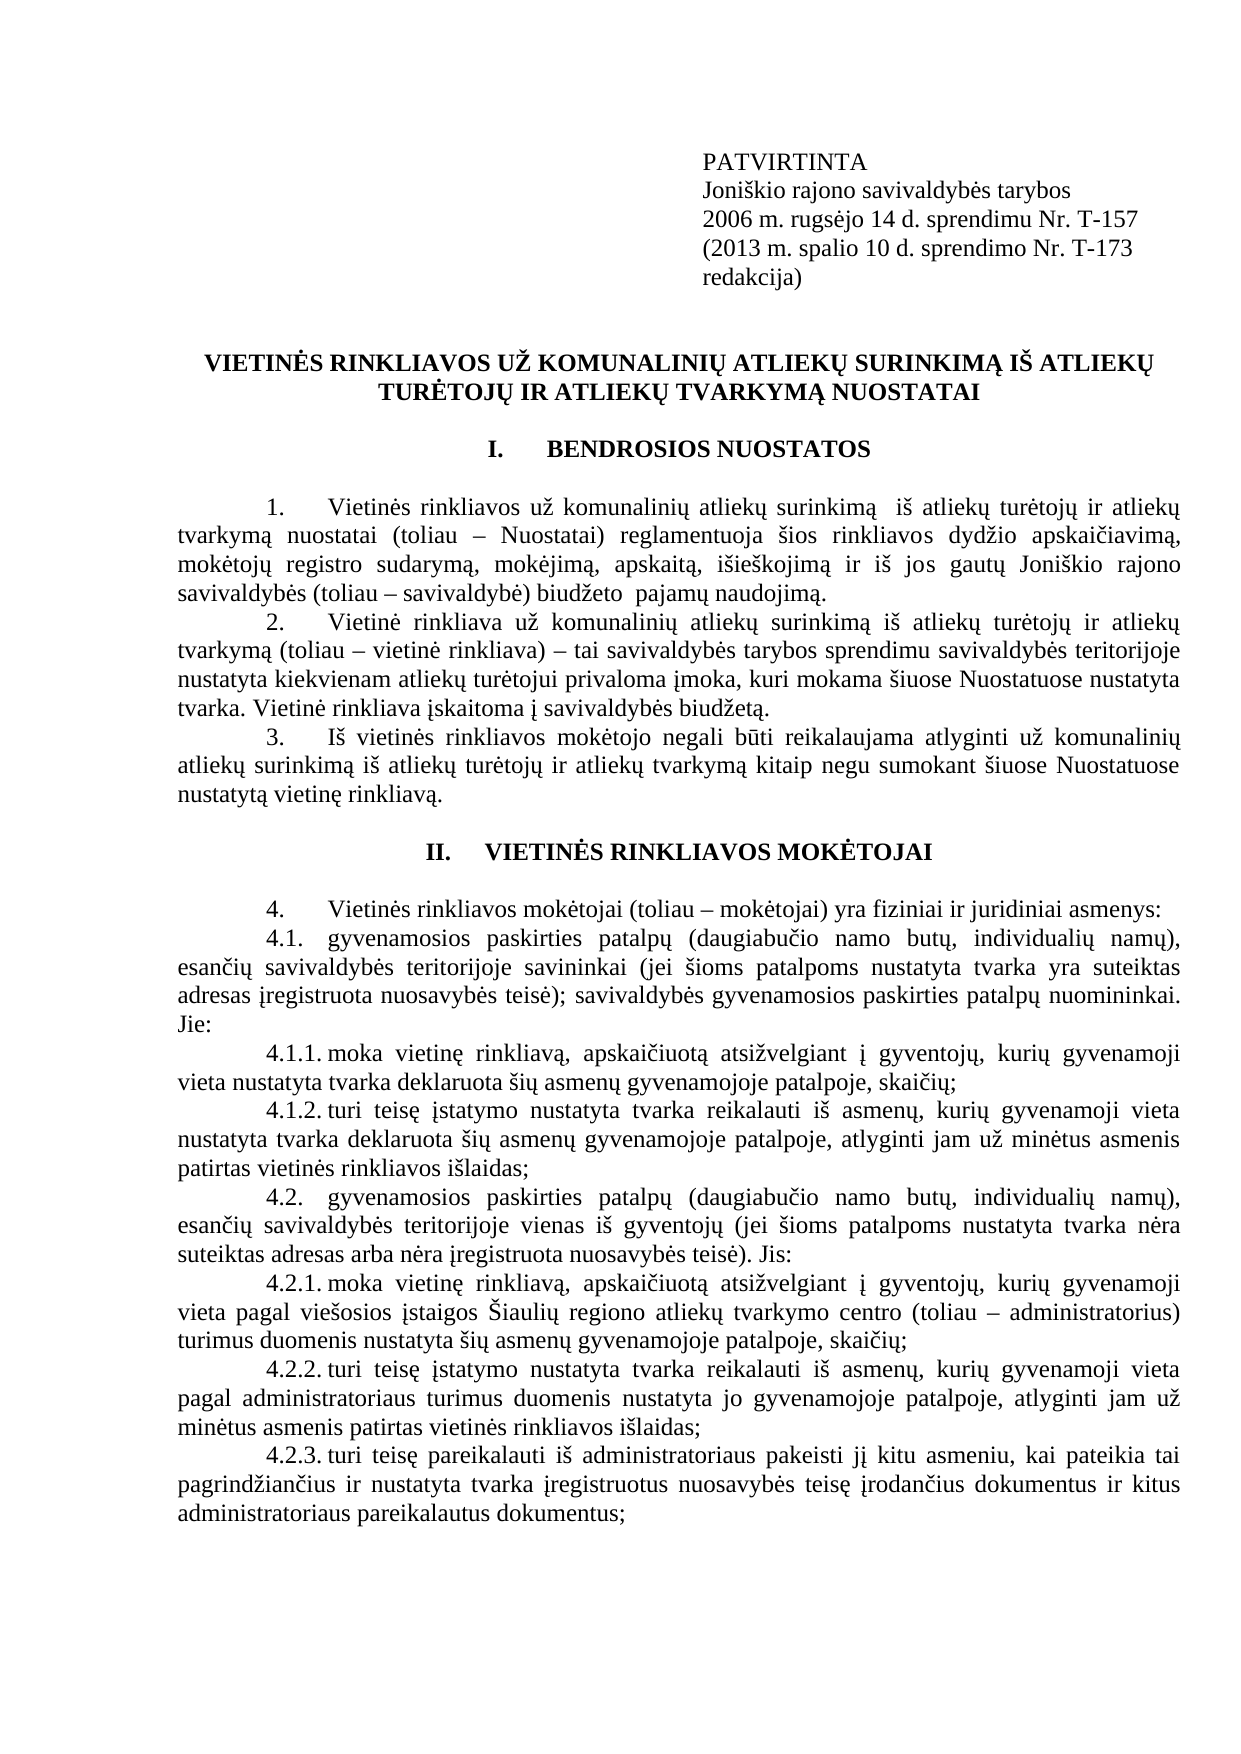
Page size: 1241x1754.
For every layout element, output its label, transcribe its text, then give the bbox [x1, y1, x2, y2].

text redakcija) [702, 262, 1181, 291]
text PATVIRTINTA [702, 147, 1181, 176]
text 4.1. gyvenamosios paskirties patalpų (daugiabučio namo butų, individualių namų), esančių savivaldybės teritorijoje savininkai (jei šioms patalpoms nustatyta tvarka yra suteiktas adresas įregistruota nuosavybės teisė); savivaldybės gyvenamosios paskirties patalpų nuomininkai. Jie: [177, 923, 1181, 1038]
text 2006 m. rugsėjo 14 d. sprendimu Nr. T-157 [702, 204, 1181, 233]
text 4.2.1. moka vietinę rinkliavą, apskaičiuotą atsižvelgiant į gyventojų, kurių gyvenamoji vieta pagal viešosios įstaigos Šiaulių regiono atliekų tvarkymo centro (toliau – administratorius) turimus duomenis nustatyta šių asmenų gyvenamojoje patalpoje, skaičių; [177, 1268, 1181, 1354]
text (2013 m. spalio 10 d. sprendimo Nr. T-173 [702, 233, 1181, 262]
text 4.2.2. turi teisę įstatymo nustatyta tvarka reikalauti iš asmenų, kurių gyvenamoji vieta pagal administratoriaus turimus duomenis nustatyta jo gyvenamojoje patalpoje, atlyginti jam už minėtus asmenis patirtas vietinės rinkliavos išlaidas; [177, 1354, 1181, 1441]
text 4.1.2. turi teisę įstatymo nustatyta tvarka reikalauti iš asmenų, kurių gyvenamoji vieta nustatyta tvarka deklaruota šių asmenų gyvenamojoje patalpoje, atlyginti jam už minėtus asmenis patirtas vietinės rinkliavos išlaidas; [177, 1096, 1181, 1182]
text 4.2.3. turi teisę pareikalauti iš administratoriaus pakeisti jį kitu asmeniu, kai pateikia tai pagrindžiančius ir nustatyta tvarka įregistruotus nuosavybės teisę įrodančius dokumentus ir kitus administratoriaus pareikalautus dokumentus; [177, 1441, 1181, 1527]
text 1. Vietinės rinkliavos už komunalinių atliekų surinkimą iš atliekų turėtojų ir atliekų tvarkymą nuostatai (toliau – Nuostatai) reglamentuoja šios rinkliavos dydžio apskaičiavimą, mokėtojų registro sudarymą, mokėjimą, apskaitą, išieškojimą ir iš jos gautų Joniškio rajono savivaldybės (toliau – savivaldybė) biudžeto pajamų naudojimą. [177, 492, 1181, 607]
text 4.1.1. moka vietinę rinkliavą, apskaičiuotą atsižvelgiant į gyventojų, kurių gyvenamoji vieta nustatyta tvarka deklaruota šių asmenų gyvenamojoje patalpoje, skaičių; [177, 1038, 1181, 1096]
text 2. Vietinė rinkliava už komunalinių atliekų surinkimą iš atliekų turėtojų ir atliekų tvarkymą (toliau – vietinė rinkliava) – tai savivaldybės tarybos sprendimu savivaldybės teritorijoje nustatyta kiekvienam atliekų turėtojui privaloma įmoka, kuri mokama šiuose Nuostatuose nustatyta tvarka. Vietinė rinkliava įskaitoma į savivaldybės biudžetą. [177, 607, 1181, 722]
text Joniškio rajono savivaldybės tarybos [702, 176, 1181, 204]
text Vietinės rinkliavos už komunalinių atliekų SURINKIMĄ IŠ ATLIEKŲ TURĖTOJŲ IR ATLIEKŲ TVARKYMĄ NUOSTATAI [177, 348, 1181, 406]
text I. Bendrosios nuostatos [177, 434, 1181, 463]
text 3. Iš vietinės rinkliavos mokėtojo negali būti reikalaujama atlyginti už komunalinių atliekų surinkimą iš atliekų turėtojų ir atliekų tvarkymą kitaip negu sumokant šiuose Nuostatuose nustatytą vietinę rinkliavą. [177, 722, 1181, 808]
text II. VIETINĖS RINKLIAVOS MOKĖTOJAI [177, 837, 1181, 866]
text 4. Vietinės rinkliavos mokėtojai (toliau – mokėtojai) yra fiziniai ir juridiniai asmenys: [177, 894, 1181, 923]
text 4.2. gyvenamosios paskirties patalpų (daugiabučio namo butų, individualių namų), esančių savivaldybės teritorijoje vienas iš gyventojų (jei šioms patalpoms nustatyta tvarka nėra suteiktas adresas arba nėra įregistruota nuosavybės teisė). Jis: [177, 1182, 1181, 1268]
